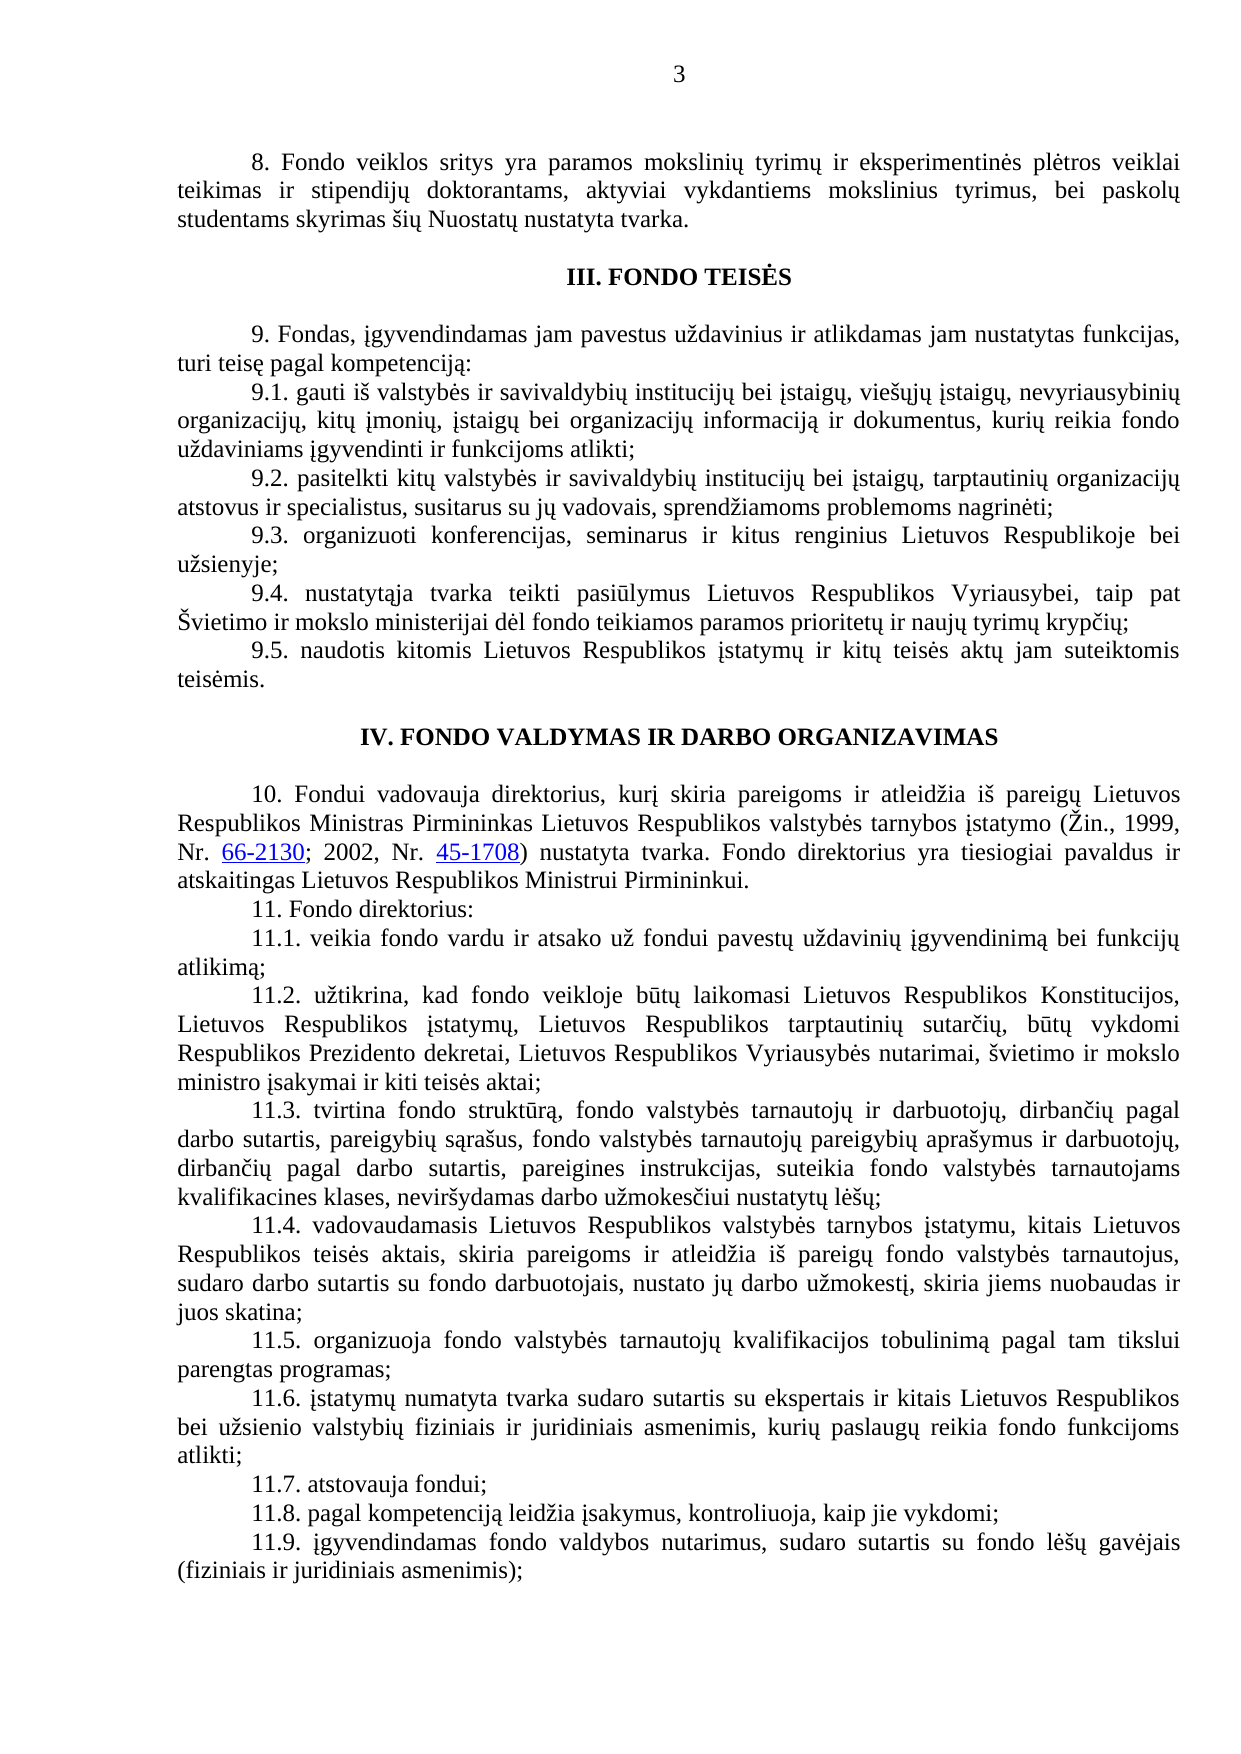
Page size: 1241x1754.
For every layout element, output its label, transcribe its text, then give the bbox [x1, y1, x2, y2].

text 11.2. užtikrina, kad fondo veikloje būtų laikomasi Lietuvos Respublikos Konstitucijos, Lietuvos Respublikos įstatymų, Lietuvos Respublikos tarptautinių sutarčių, būtų vykdomi Respublikos Prezidento dekretai, Lietuvos Respublikos Vyriausybės nutarimai, švietimo ir mokslo ministro įsakymai ir kiti teisės aktai; [177, 981, 1181, 1096]
text 9.4. nustatytąja tvarka teikti pasiūlymus Lietuvos Respublikos Vyriausybei, taip pat Švietimo ir mokslo ministerijai dėl fondo teikiamos paramos prioritetų ir naujų tyrimų krypčių; [177, 578, 1181, 636]
text 9.3. organizuoti konferencijas, seminarus ir kitus renginius Lietuvos Respublikoje bei užsienyje; [177, 521, 1181, 578]
text 9.2. pasitelkti kitų valstybės ir savivaldybių institucijų bei įstaigų, tarptautinių organizacijų atstovus ir specialistus, susitarus su jų vadovais, sprendžiamoms problemoms nagrinėti; [177, 463, 1181, 521]
text 11.3. tvirtina fondo struktūrą, fondo valstybės tarnautojų ir darbuotojų, dirbančių pagal darbo sutartis, pareigybių sąrašus, fondo valstybės tarnautojų pareigybių aprašymus ir darbuotojų, dirbančių pagal darbo sutartis, pareigines instrukcijas, suteikia fondo valstybės tarnautojams kvalifikacines klases, neviršydamas darbo užmokesčiui nustatytų lėšų; [177, 1096, 1181, 1211]
text 10. Fondui vadovauja direktorius, kurį skiria pareigoms ir atleidžia iš pareigų Lietuvos Respublikos Ministras Pirmininkas Lietuvos Respublikos valstybės tarnybos įstatymo (Žin., 1999, Nr. 66-2130; 2002, Nr. 45-1708) nustatyta tvarka. Fondo direktorius yra tiesiogiai pavaldus ir atskaitingas Lietuvos Respublikos Ministrui Pirmininkui. [177, 779, 1181, 894]
text 9. Fondas, įgyvendindamas jam pavestus uždavinius ir atlikdamas jam nustatytas funkcijas, turi teisę pagal kompetenciją: [177, 319, 1181, 377]
text IV. FONDO VALDYMAS IR DARBO ORGANIZAVIMAS [177, 722, 1181, 751]
text 9.5. naudotis kitomis Lietuvos Respublikos įstatymų ir kitų teisės aktų jam suteiktomis teisėmis. [177, 636, 1181, 693]
text 11.7. atstovauja fondui; [177, 1469, 1181, 1498]
text 11.8. pagal kompetenciją leidžia įsakymus, kontroliuoja, kaip jie vykdomi; [177, 1498, 1181, 1527]
text III. FONDO TEISĖS [177, 262, 1181, 291]
text 11. Fondo direktorius: [177, 894, 1181, 923]
text 11.1. veikia fondo vardu ir atsako už fondui pavestų uždavinių įgyvendinimą bei funkcijų atlikimą; [177, 923, 1181, 981]
text 9.1. gauti iš valstybės ir savivaldybių institucijų bei įstaigų, viešųjų įstaigų, nevyriausybinių organizacijų, kitų įmonių, įstaigų bei organizacijų informaciją ir dokumentus, kurių reikia fondo uždaviniams įgyvendinti ir funkcijoms atlikti; [177, 377, 1181, 463]
text 11.9. įgyvendindamas fondo valdybos nutarimus, sudaro sutartis su fondo lėšų gavėjais (fiziniais ir juridiniais asmenimis); [177, 1527, 1181, 1584]
text 11.5. organizuoja fondo valstybės tarnautojų kvalifikacijos tobulinimą pagal tam tikslui parengtas programas; [177, 1326, 1181, 1383]
text 11.6. įstatymų numatyta tvarka sudaro sutartis su ekspertais ir kitais Lietuvos Respublikos bei užsienio valstybių fiziniais ir juridiniais asmenimis, kurių paslaugų reikia fondo funkcijoms atlikti; [177, 1383, 1181, 1469]
text 11.4. vadovaudamasis Lietuvos Respublikos valstybės tarnybos įstatymu, kitais Lietuvos Respublikos teisės aktais, skiria pareigoms ir atleidžia iš pareigų fondo valstybės tarnautojus, sudaro darbo sutartis su fondo darbuotojais, nustato jų darbo užmokestį, skiria jiems nuobaudas ir juos skatina; [177, 1211, 1181, 1326]
text 8. Fondo veiklos sritys yra paramos mokslinių tyrimų ir eksperimentinės plėtros veiklai teikimas ir stipendijų doktorantams, aktyviai vykdantiems mokslinius tyrimus, bei paskolų studentams skyrimas šių Nuostatų nustatyta tvarka. [177, 147, 1181, 233]
